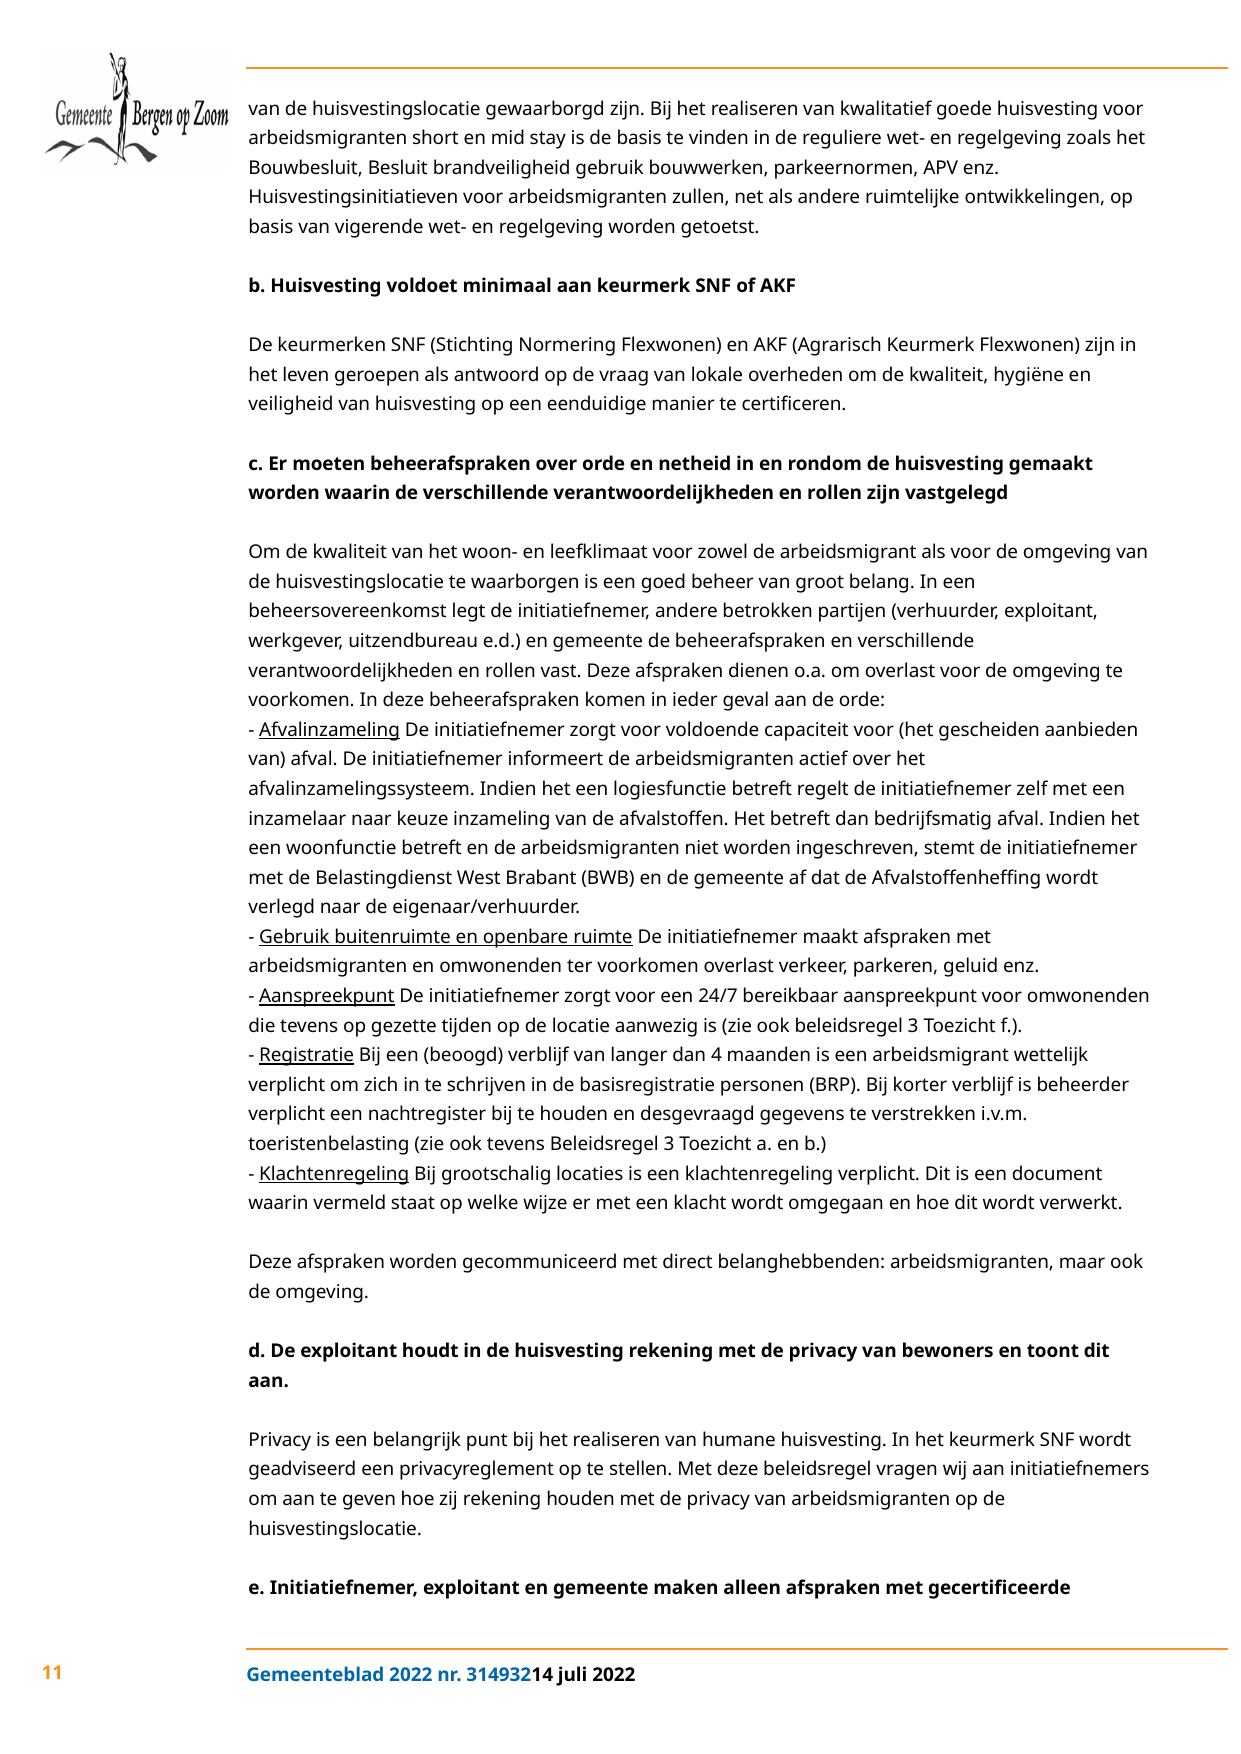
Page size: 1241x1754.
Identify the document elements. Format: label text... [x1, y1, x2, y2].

text van de huisvestingslocatie gewaarborgd zijn. Bij het realiseren van kwalitatief goede huisvesting voor arbeidsmigranten short en mid stay is de basis te vinden in de reguliere wet- en regelgeving zoals het Bouwbesluit, Besluit brandveiligheid gebruik bouwwerken, parkeernormen, APV enz. Huisvestingsinitiatieven voor arbeidsmigranten zullen, net als andere ruimtelijke ontwikkelingen, op basis van vigerende wet- en regelgeving worden getoetst. [248, 95, 1152, 239]
text - Gebruik buitenruimte en openbare ruimte De initiatiefnemer maakt afspraken met arbeidsmigranten en omwonenden ter voorkomen overlast verkeer, parkeren, geluid enz. [248, 923, 1152, 978]
text - Aanspreekpunt De initiatiefnemer zorgt voor een 24/7 bereikbaar aanspreekpunt voor omwonenden die tevens op gezette tijden op de locatie aanwezig is (zie ook beleidsregel 3 Toezicht f.). [248, 982, 1152, 1038]
text - Afvalinzameling De initiatiefnemer zorgt voor voldoende capaciteit voor (het gescheiden aanbieden van) afval. De initiatiefnemer informeert de arbeidsmigranten actief over het afvalinzamelingssysteem. Indien het een logiesfunctie betreft regelt de initiatiefnemer zelf met een inzamelaar naar keuze inzameling van de afvalstoffen. Het betreft dan bedrijfsmatig afval. Indien het een woonfunctie betreft en de arbeidsmigranten niet worden ingeschreven, stemt de initiatiefnemer met de Belastingdienst West Brabant (BWB) en de gemeente af dat de Afvalstoffenheffing wordt verlegd naar de eigenaar/verhuurder. [248, 716, 1152, 919]
text - Klachtenregeling Bij grootschalig locaties is een klachtenregeling verplicht. Dit is een document waarin vermeld staat op welke wijze er met een klacht wordt omgegaan en hoe dit wordt verwerkt. [248, 1160, 1152, 1215]
picture [41, 47, 231, 172]
text Deze afspraken worden gecommuniceerd met direct belanghebbenden: arbeidsmigranten, maar ook de omgeving. [248, 1248, 1152, 1304]
text - Registratie Bij een (beoogd) verblijf van langer dan 4 maanden is een arbeidsmigrant wettelijk verplicht om zich in te schrijven in de basisregistratie personen (BRP). Bij korter verblijf is beheerder verplicht een nachtregister bij te houden en desgevraagd gegevens te verstrekken i.v.m. toeristenbelasting (zie ook tevens Beleidsregel 3 Toezicht a. en b.) [248, 1041, 1152, 1156]
text De keurmerken SNF (Stichting Normering Flexwonen) en AKF (Agrarisch Keurmerk Flexwonen) zijn in het leven geroepen als antwoord op de vraag van lokale overheden om de kwaliteit, hygiëne en veiligheid van huisvesting op een eenduidige manier te certificeren. [248, 331, 1152, 416]
text d. De exploitant houdt in de huisvesting rekening met de privacy van bewoners en toont dit aan. [248, 1337, 1152, 1393]
text b. Huisvesting voldoet minimaal aan keurmerk SNF of AKF [248, 272, 1152, 298]
text e. Initiatiefnemer, exploitant en gemeente maken alleen afspraken met gecertificeerde [248, 1574, 1152, 1600]
text Privacy is een belangrijk punt bij het realiseren van humane huisvesting. In het keurmerk SNF wordt geadviseerd een privacyreglement op te stellen. Met deze beleidsregel vragen wij aan initiatiefnemers om aan te geven hoe zij rekening houden met de privacy van arbeidsmigranten op de huisvestingslocatie. [248, 1426, 1152, 1541]
text c. Er moeten beheerafspraken over orde en netheid in en rondom de huisvesting gemaakt worden waarin de verschillende verantwoordelijkheden en rollen zijn vastgelegd [248, 450, 1152, 505]
text Om de kwaliteit van het woon- en leefklimaat voor zowel de arbeidsmigrant als voor de omgeving van de huisvestingslocatie te waarborgen is een goed beheer van groot belang. In een beheersovereenkomst legt de initiatiefnemer, andere betrokken partijen (verhuurder, exploitant, werkgever, uitzendbureau e.d.) en gemeente de beheerafspraken en verschillende verantwoordelijkheden en rollen vast. Deze afspraken dienen o.a. om overlast voor de omgeving te voorkomen. In deze beheerafspraken komen in ieder geval aan de orde: [248, 538, 1152, 712]
